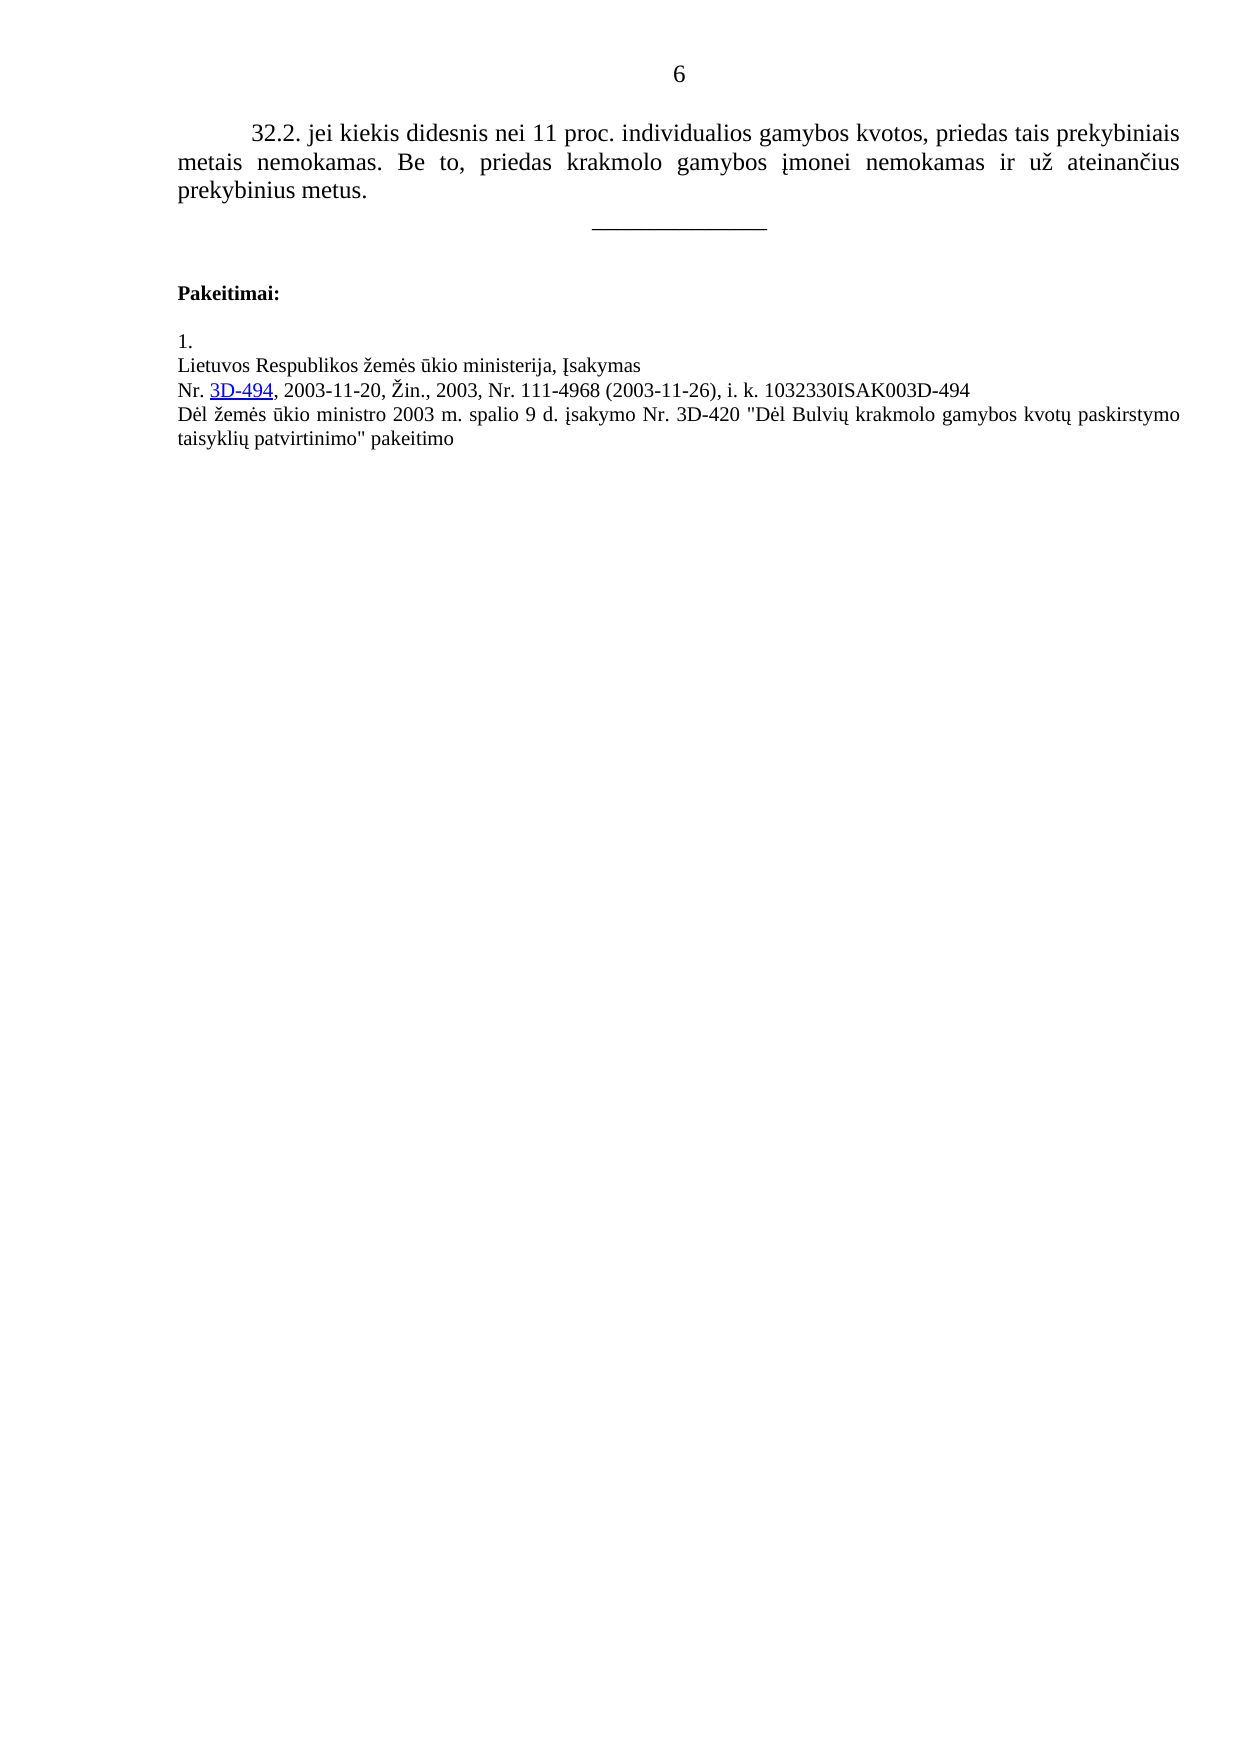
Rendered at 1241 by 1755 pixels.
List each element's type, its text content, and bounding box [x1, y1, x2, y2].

text Nr. 3D-494, 2003-11-20, Žin., 2003, Nr. 111-4968 (2003-11-26), i. k. 1032330ISAK003D-494 [177, 377, 1181, 402]
text ______________ [177, 204, 1181, 233]
text 32.2. jei kiekis didesnis nei 11 proc. individualios gamybos kvotos, priedas tais prekybiniais metais nemokamas. Be to, priedas krakmolo gamybos įmonei nemokamas ir už ateinančius prekybinius metus. [177, 118, 1181, 204]
text Dėl žemės ūkio ministro 2003 m. spalio 9 d. įsakymo Nr. 3D-420 "Dėl Bulvių krakmolo gamybos kvotų paskirstymo taisyklių patvirtinimo" pakeitimo [177, 402, 1181, 450]
text Pakeitimai: [177, 281, 1181, 305]
text 1. [177, 329, 1181, 353]
text Lietuvos Respublikos žemės ūkio ministerija, Įsakymas [177, 353, 1181, 377]
